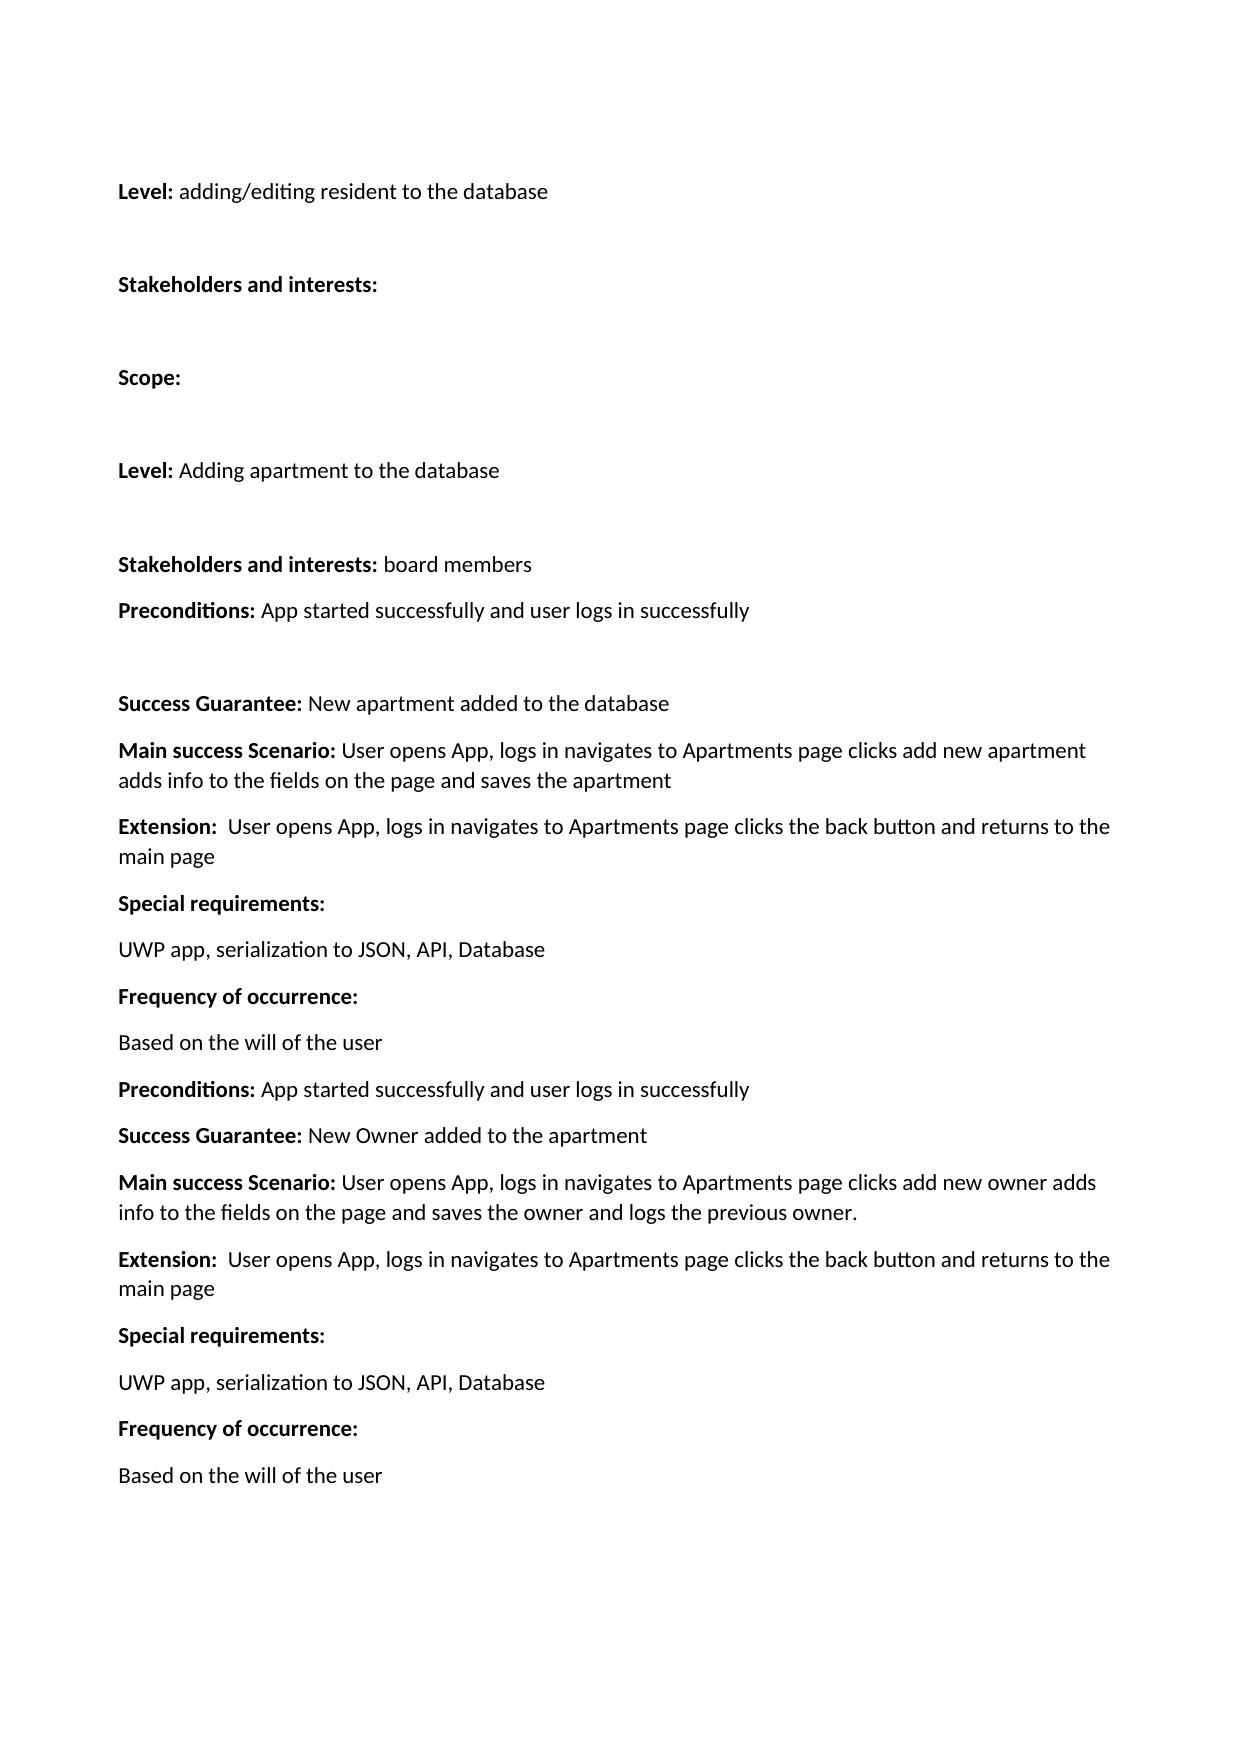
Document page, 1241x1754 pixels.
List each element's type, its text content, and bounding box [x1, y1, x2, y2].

text Scope: [118, 363, 1122, 391]
text UWP app, serialization to JSON, API, Database [118, 1368, 1122, 1396]
text Special requirements: [118, 1321, 1122, 1349]
text Success Guarantee: New Owner added to the apartment [118, 1122, 1122, 1150]
text Level: Adding apartment to the database [118, 457, 1122, 484]
text Preconditions: App started successfully and user logs in successfully [118, 596, 1122, 624]
text Based on the will of the user [118, 1461, 1122, 1489]
text Preconditions: App started successfully and user logs in successfully [118, 1075, 1122, 1103]
text Frequency of occurrence: [118, 982, 1122, 1010]
text Special requirements: [118, 889, 1122, 917]
text Level: adding/editing resident to the database [118, 177, 1122, 205]
text Main success Scenario: User opens App, logs in navigates to Apartments page clicks add new owner adds info to the fields on the page and saves the owner and logs the previous owner. [118, 1168, 1122, 1226]
text Main success Scenario: User opens App, logs in navigates to Apartments page clicks add new apartment adds info to the fields on the page and saves the apartment [118, 736, 1122, 794]
text Extension: User opens App, logs in navigates to Apartments page clicks the back button and returns to the main page [118, 812, 1122, 870]
text Extension: User opens App, logs in navigates to Apartments page clicks the back button and returns to the main page [118, 1245, 1122, 1303]
text Success Guarantee: New apartment added to the database [118, 689, 1122, 717]
text Frequency of occurrence: [118, 1414, 1122, 1442]
text Based on the will of the user [118, 1028, 1122, 1057]
text UWP app, serialization to JSON, API, Database [118, 935, 1122, 963]
text Stakeholders and interests: board members [118, 550, 1122, 578]
text Stakeholders and interests: [118, 270, 1122, 298]
